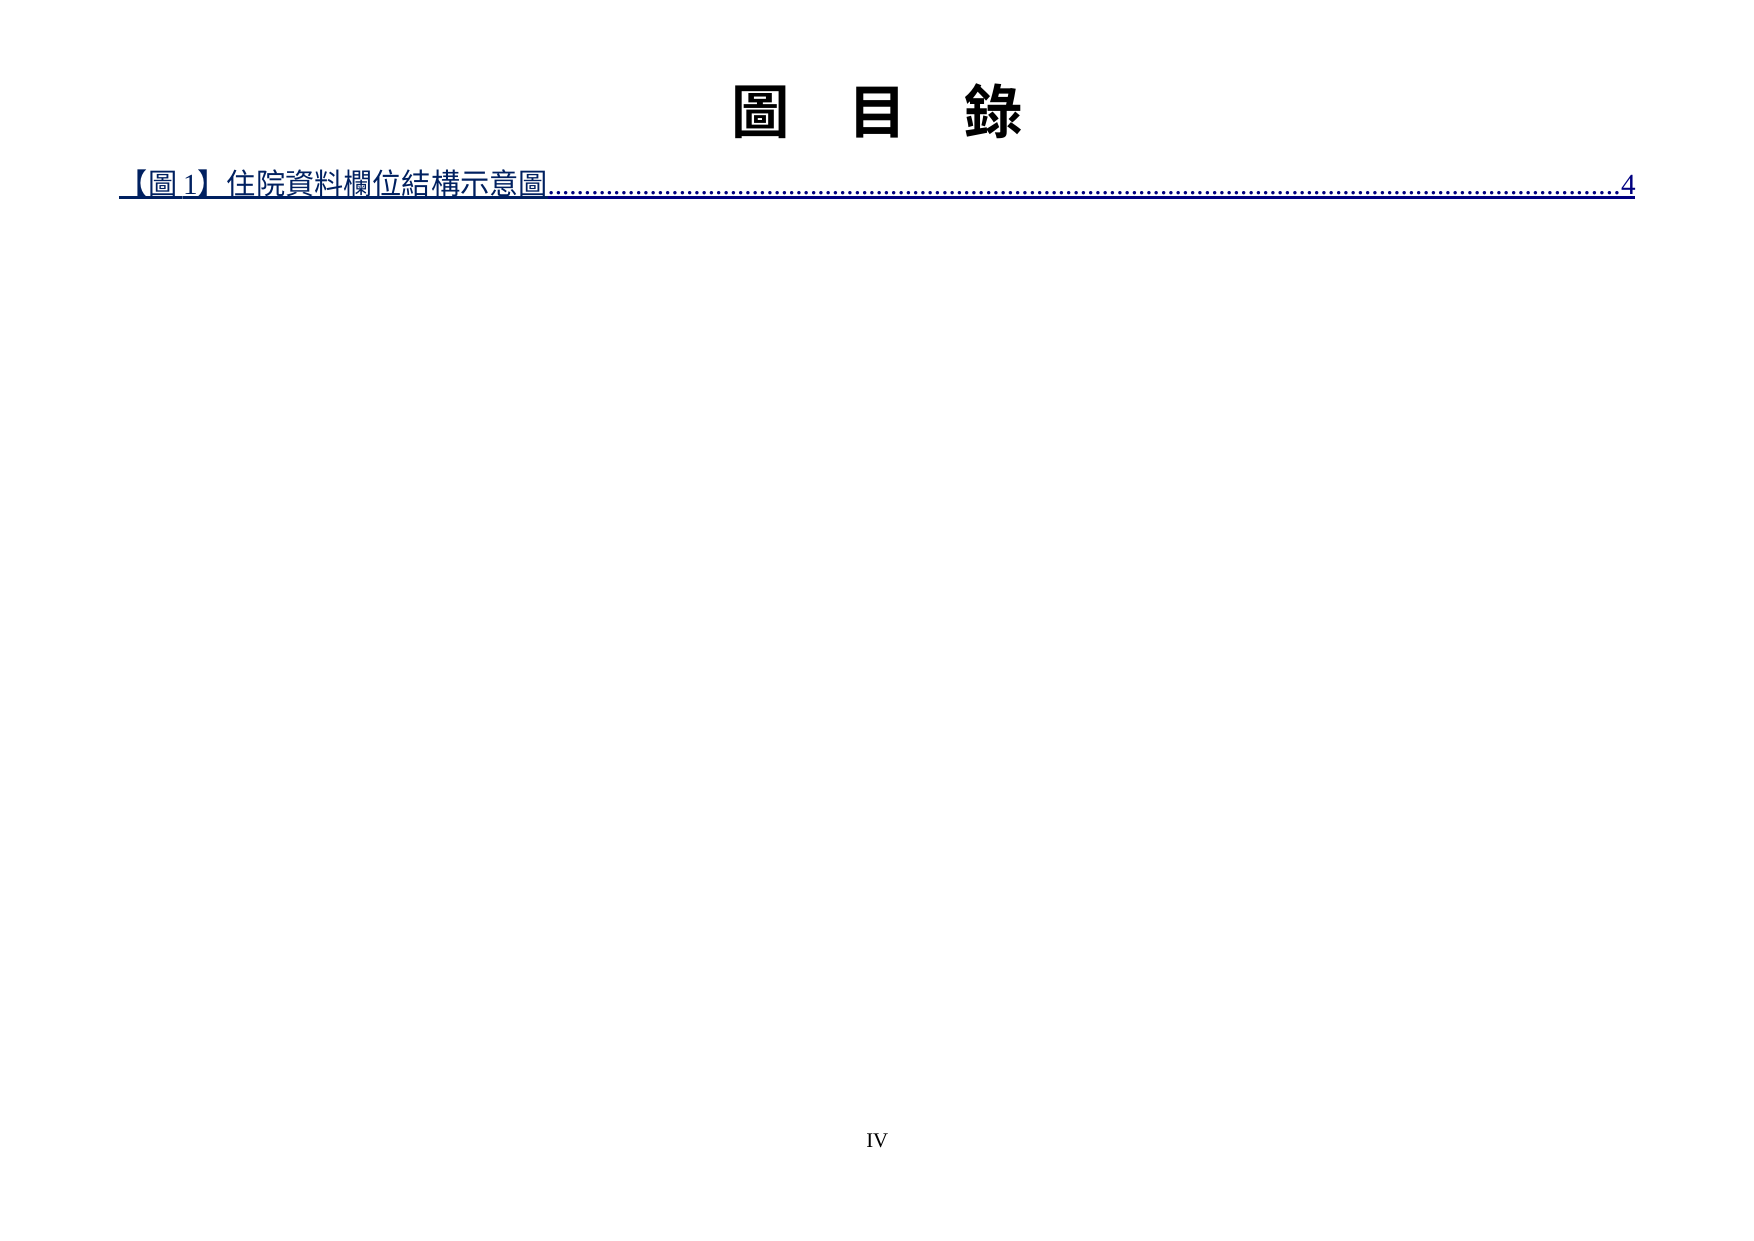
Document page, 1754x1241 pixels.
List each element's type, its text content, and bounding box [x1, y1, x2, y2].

text 圖 目 錄 [118, 35, 1636, 160]
text 【圖1】住院資料欄位結構示意圖 4 [118, 160, 1636, 202]
